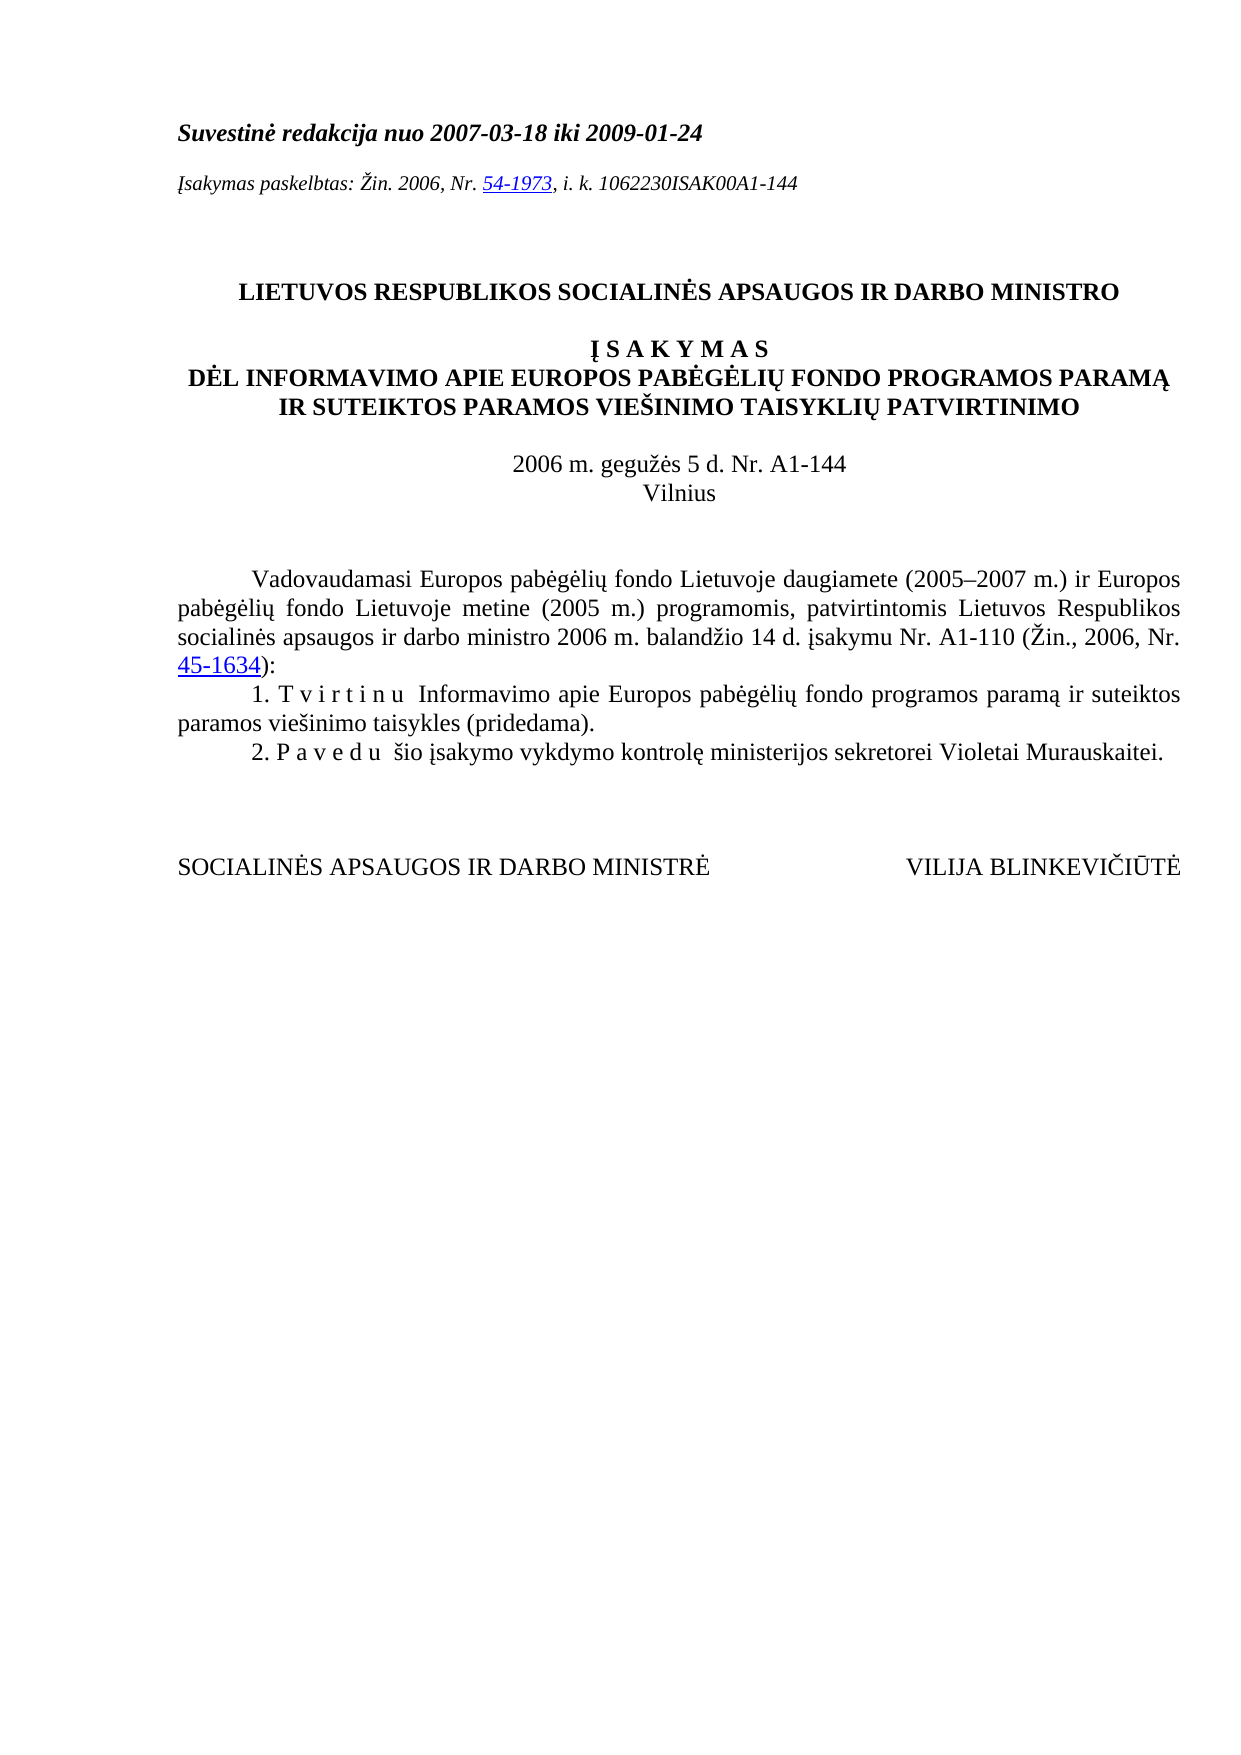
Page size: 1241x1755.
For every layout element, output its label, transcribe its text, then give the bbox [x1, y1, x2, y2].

text SOCIALINĖS APSAUGOS IR DARBO MINISTRĖ VILIJA BLINKEVIČIŪTĖ [177, 852, 1181, 880]
text DĖL INFORMAVIMO APIE EUROPOS PABĖGĖLIŲ FONDO PROGRAMOS PARAMĄ IR SUTEIKTOS PARAMOS VIEŠINIMO TAISYKLIŲ PATVIRTINIMO [177, 363, 1181, 420]
text 2006 m. gegužės 5 d. Nr. A1-144 [177, 449, 1181, 478]
text Įsakymas paskelbtas: Žin. 2006, Nr. 54-1973, i. k. 1062230ISAK00A1-144 [177, 171, 1181, 195]
text LIETUVOS RESPUBLIKOS SOCIALINĖS APSAUGOS IR DARBO MINISTRO [177, 277, 1181, 305]
text 2. Pavedu šio įsakymo vykdymo kontrolę ministerijos sekretorei Violetai Murauskaitei. [177, 737, 1181, 765]
text 1. Tvirtinu Informavimo apie Europos pabėgėlių fondo programos paramą ir suteiktos paramos viešinimo taisykles (pridedama). [177, 679, 1181, 737]
text Į S A K Y M A S [177, 334, 1181, 363]
text Suvestinė redakcija nuo 2007-03-18 iki 2009-01-24 [177, 118, 1181, 147]
text Vilnius [177, 478, 1181, 507]
text Vadovaudamasi Europos pabėgėlių fondo Lietuvoje daugiamete (2005–2007 m.) ir Europos pabėgėlių fondo Lietuvoje metine (2005 m.) programomis, patvirtintomis Lietuvos Respublikos socialinės apsaugos ir darbo ministro 2006 m. balandžio 14 d. įsakymu Nr. A1-110 (Žin., 2006, Nr. 45-1634): [177, 564, 1181, 679]
